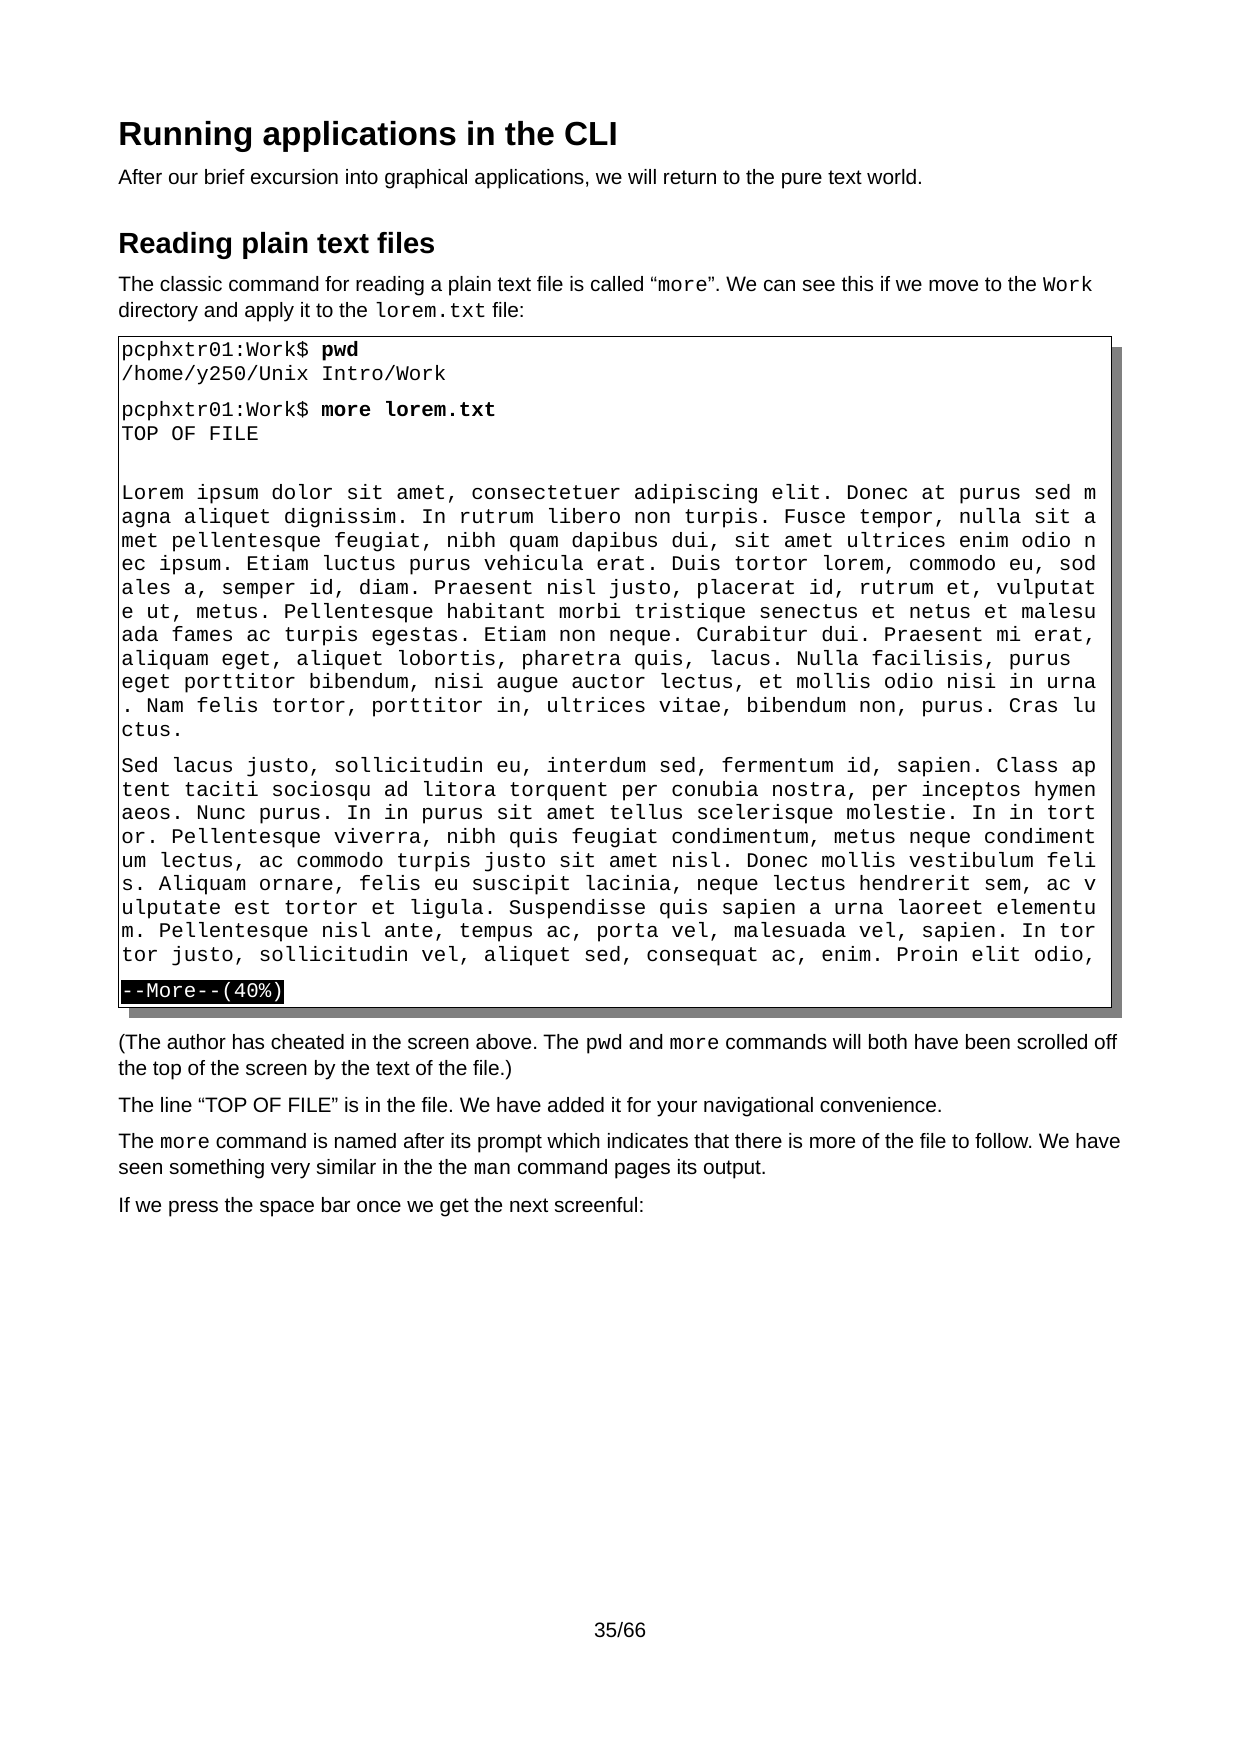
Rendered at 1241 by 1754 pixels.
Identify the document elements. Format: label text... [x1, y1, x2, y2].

text The line “TOP OF FILE” is in the file. We have added it for your navigational convenience. [118, 1092, 1122, 1116]
subtitle Reading plain text files [118, 226, 1122, 259]
text Lorem ipsum dolor sit amet, consectetuer adipiscing elit. Donec at purus sed m agna aliquet dignissim. In rutrum libero non turpis. Fusce tempor, nulla sit a met pellentesque feugiat, nibh quam dapibus dui, sit amet ultrices enim odio n ec ipsum. Etiam luctus purus vehicula erat. Duis tortor lorem, commodo eu, sod ales a, semper id, diam. Praesent nisl justo, placerat id, rutrum et, vulputat e ut, metus. Pellentesque habitant morbi tristique senectus et netus et malesu ada fames ac turpis egestas. Etiam non neque. Curabitur dui. Praesent mi erat, aliquam eget, aliquet lobortis, pharetra quis, lacus. Nulla facilisis, purus eget porttitor bibendum, nisi augue auctor lectus, et mollis odio nisi in urna . Nam felis tortor, porttitor in, ultrices vitae, bibendum non, purus. Cras lu ctus. [119, 456, 1111, 742]
text pcphxtr01:Work$ pwd /home/y250/Unix Intro/Work [119, 337, 1111, 386]
subtitle Running applications in the CLI [118, 113, 1122, 152]
text The more command is named after its prompt which indicates that there is more of the file to follow. We have seen something very similar in the the man command pages its output. [118, 1129, 1122, 1181]
text The classic command for reading a plain text file is called “more”. We can see this if we move to the Work directory and apply it to the lorem.txt file: [118, 272, 1122, 324]
text --More--(40%) [119, 977, 1111, 1007]
text Sed lacus justo, sollicitudin eu, interdum sed, fermentum id, sapien. Class ap tent taciti sociosqu ad litora torquent per conubia nostra, per inceptos hymen aeos. Nunc purus. In in purus sit amet tellus scelerisque molestie. In in tort or. Pellentesque viverra, nibh quis feugiat condimentum, metus neque condiment um lectus, ac commodo turpis justo sit amet nisl. Donec mollis vestibulum feli s. Aliquam ornare, felis eu suscipit lacinia, neque lectus hendrerit sem, ac v ulputate est tortor et ligula. Suspendisse quis sapien a urna laoreet elementu m. Pellentesque nisl ante, tempus ac, porta vel, malesuada vel, sapien. In tor tor justo, sollicitudin vel, aliquet sed, consequat ac, enim. Proin elit odio, [119, 752, 1111, 968]
text After our brief excursion into graphical applications, we will return to the pure text world. [118, 164, 1122, 188]
text pcphxtr01:Work$ more lorem.txt TOP OF FILE [119, 396, 1111, 446]
text (The author has cheated in the screen above. The pwd and more commands will both have been scrolled off the top of the screen by the text of the file.) [118, 1030, 1122, 1080]
text If we press the space bar once we get the next screenful: [118, 1193, 1122, 1217]
